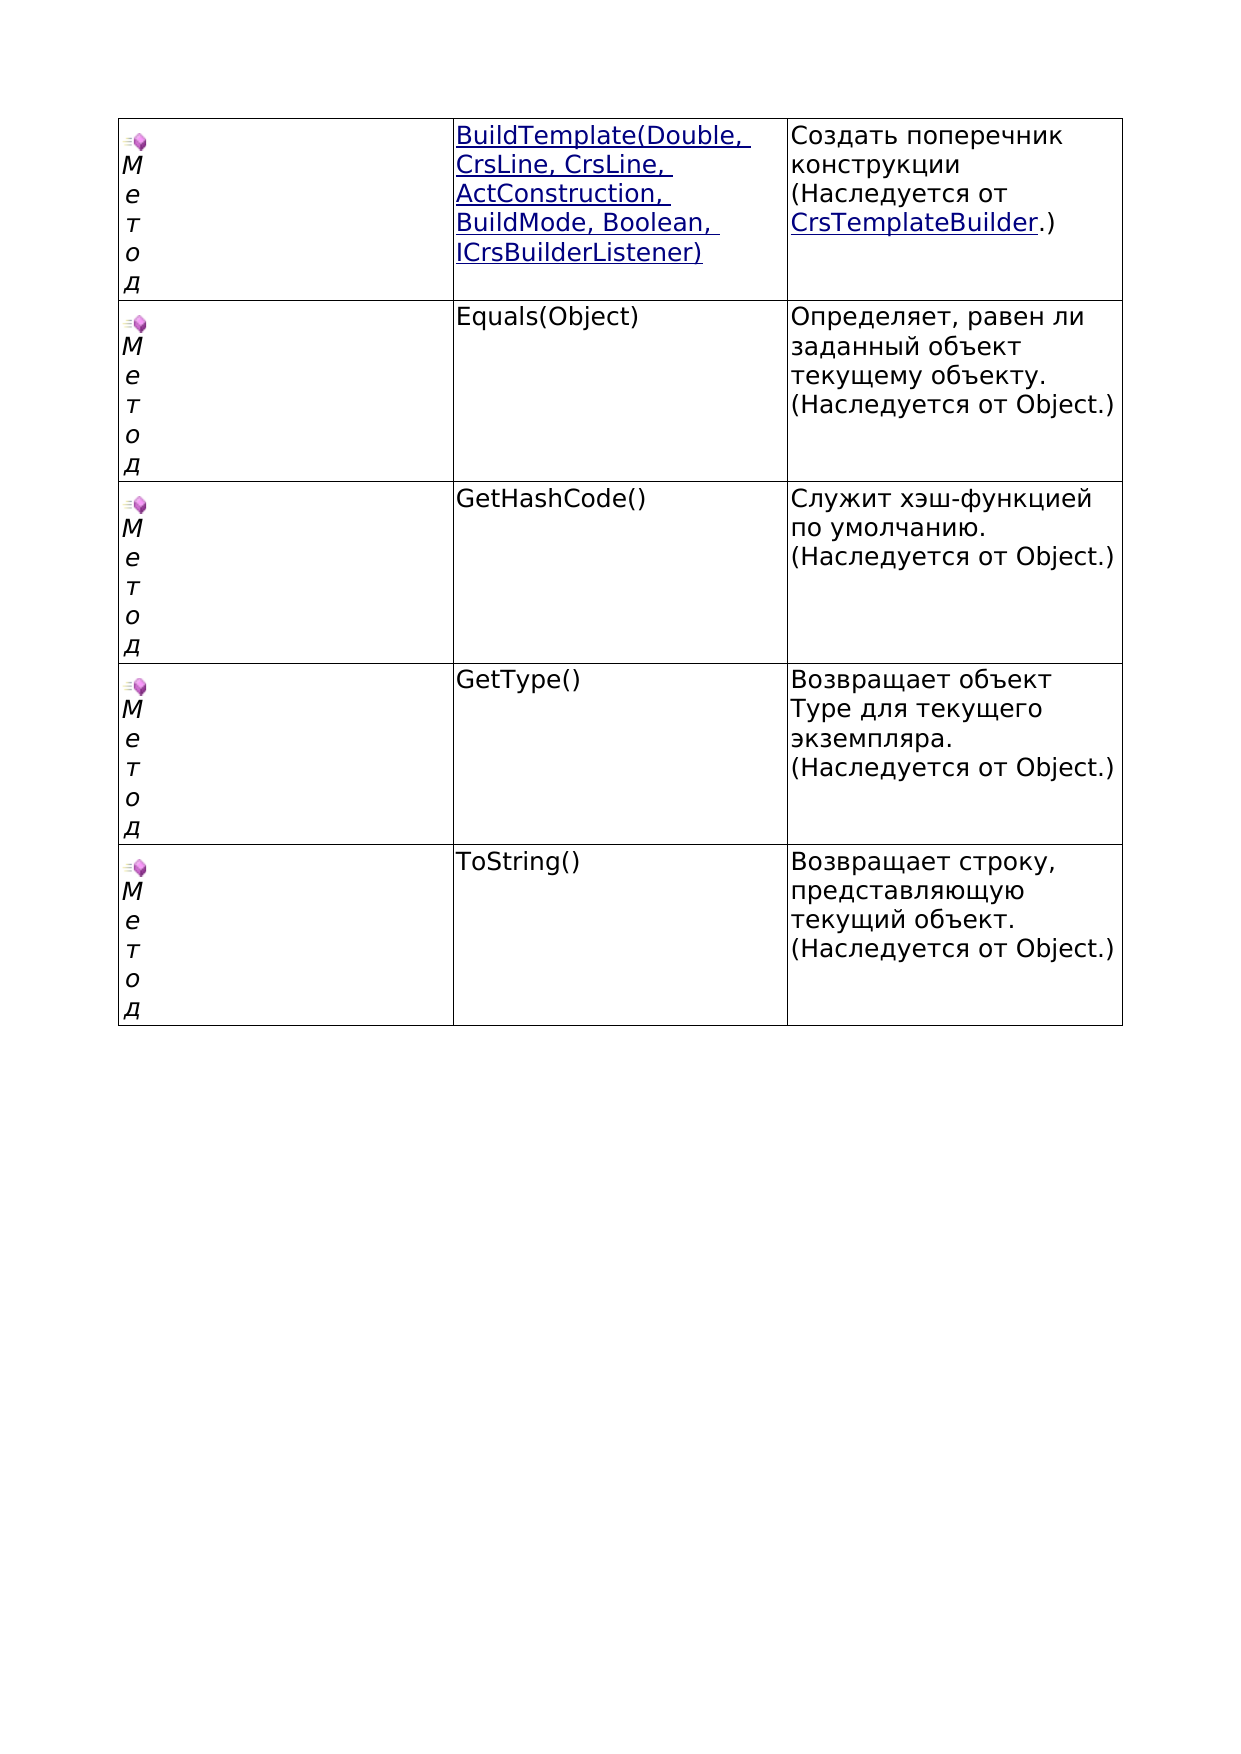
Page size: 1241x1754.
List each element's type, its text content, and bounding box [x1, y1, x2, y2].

table_cell [119, 664, 453, 844]
table_cell Создать поперечник конструкции (Наследуется от CrsTemplateBuilder.) [788, 119, 1122, 299]
table_cell Возвращает строку, представляющую текущий объект. (Наследуется от Object.) [788, 845, 1122, 1025]
picture [121, 315, 147, 333]
picture [121, 496, 147, 514]
table_cell [119, 845, 453, 1025]
table_cell ToString() [454, 845, 787, 1025]
table_cell [119, 119, 453, 299]
table_cell BuildTemplate(Double, CrsLine, CrsLine, ActConstruction, BuildMode, Boolean, ICrsBuilderListener) [454, 119, 787, 299]
table_cell Возвращает объект Type для текущего экземпляра. (Наследуется от Object.) [788, 664, 1122, 844]
table_cell Определяет, равен ли заданный объект текущему объекту. (Наследуется от Object.) [788, 301, 1122, 481]
table_cell Служит хэш-функцией по умолчанию. (Наследуется от Object.) [788, 482, 1122, 662]
table_cell [119, 482, 453, 662]
table_cell [119, 301, 453, 481]
picture [121, 859, 147, 877]
picture [121, 678, 147, 696]
table_cell GetType() [454, 664, 787, 844]
table_cell Equals(Object) [454, 301, 787, 481]
table_cell GetHashCode() [454, 482, 787, 662]
picture [121, 133, 147, 151]
